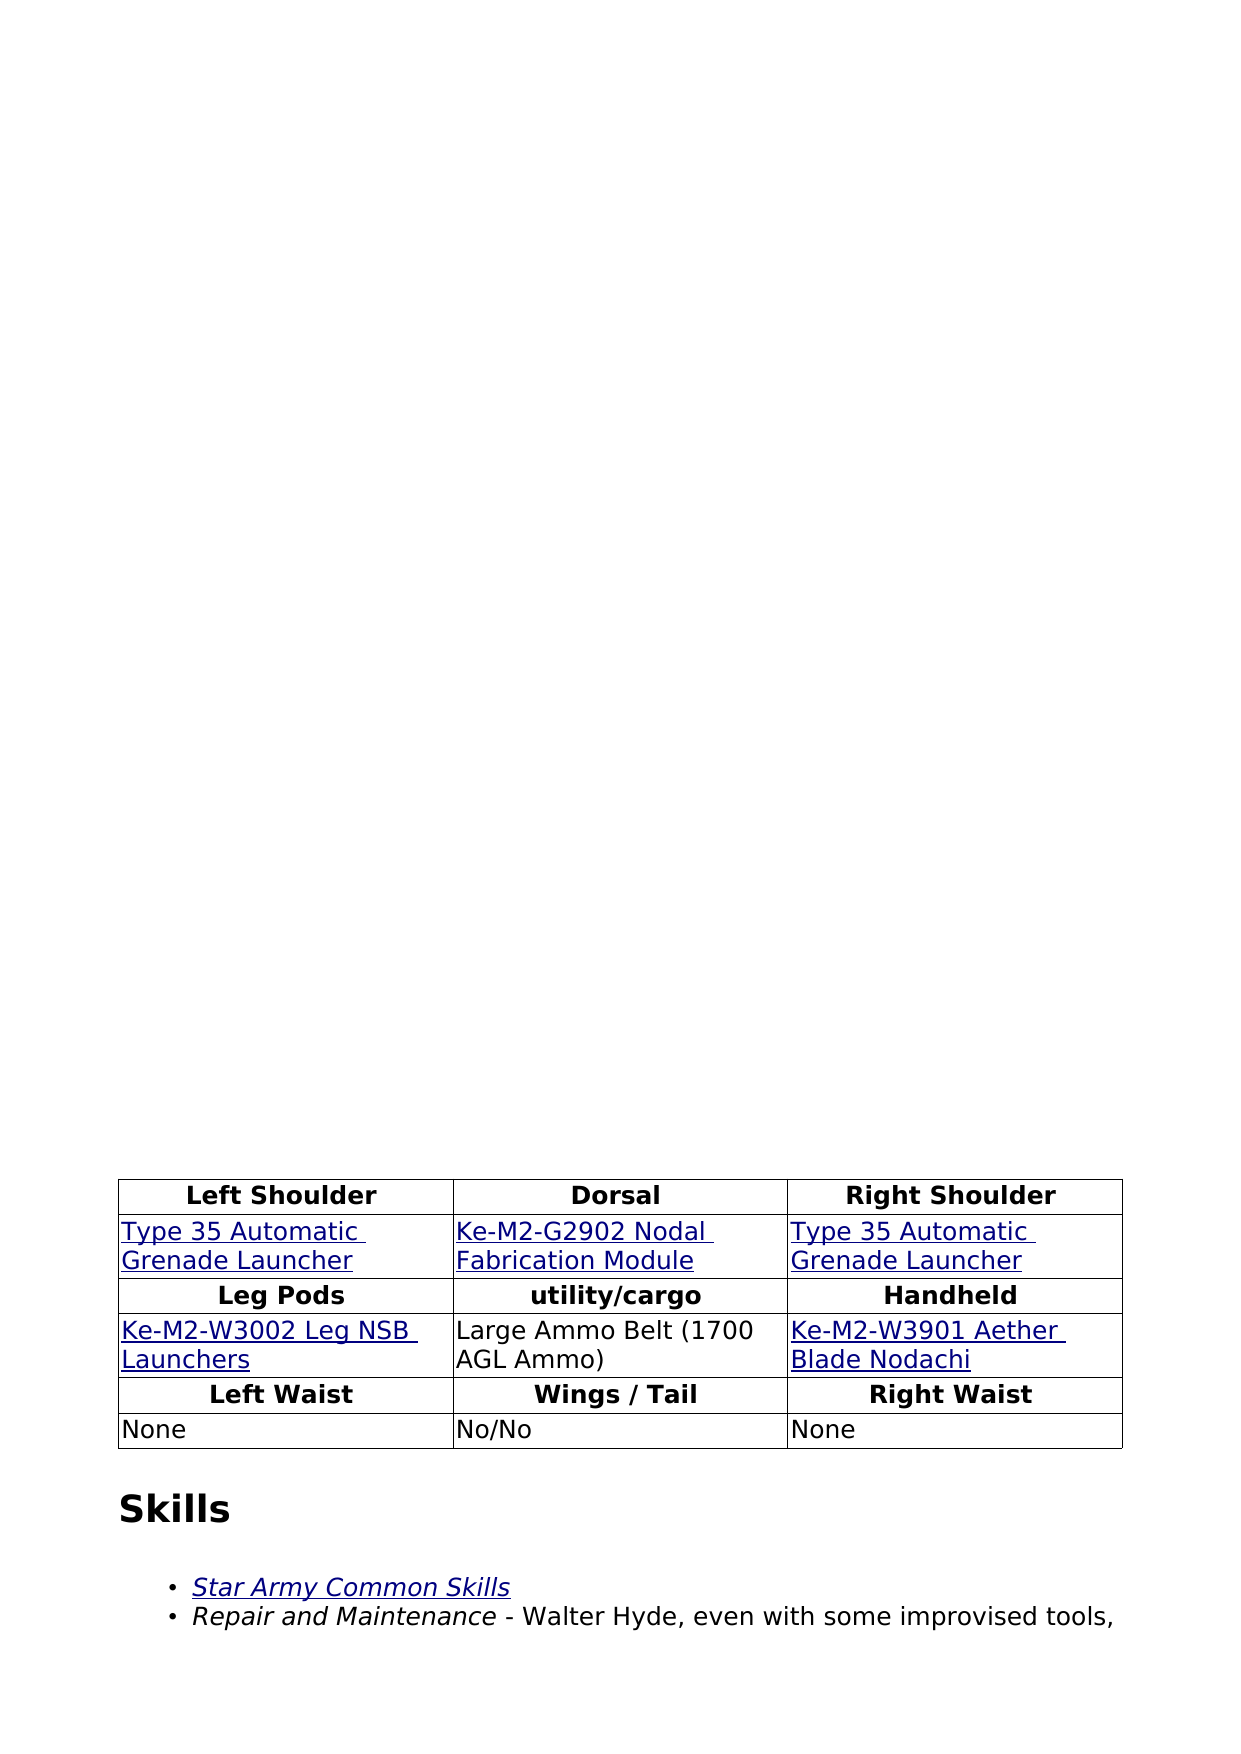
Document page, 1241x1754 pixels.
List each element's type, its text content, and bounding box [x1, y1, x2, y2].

table_cell Leg Pods [119, 1279, 453, 1313]
table_cell Left Waist [119, 1378, 453, 1412]
table_cell Right Waist [788, 1378, 1122, 1412]
table_cell Type 35 Automatic Grenade Launcher [788, 1215, 1122, 1278]
table_cell Type 35 Automatic Grenade Launcher [119, 1215, 453, 1278]
table_header Left Shoulder [119, 1180, 453, 1214]
table_cell utility/cargo [454, 1279, 787, 1313]
table_cell None [119, 1414, 453, 1447]
table_cell Handheld [788, 1279, 1122, 1313]
list Star Army Common Skills [177, 1573, 1122, 1602]
table_cell Ke-M2-G2902 Nodal Fabrication Module [454, 1215, 787, 1278]
table_cell Wings / Tail [454, 1378, 787, 1412]
subtitle Skills [118, 1487, 1122, 1531]
table_cell No/No [454, 1414, 787, 1447]
table_cell Ke-M2-W3002 Leg NSB Launchers [119, 1314, 453, 1377]
table_header Dorsal [454, 1180, 787, 1214]
table_header Right Shoulder [788, 1180, 1122, 1214]
table_cell None [788, 1414, 1122, 1447]
table_cell Ke-M2-W3901 Aether Blade Nodachi [788, 1314, 1122, 1377]
table_cell Large Ammo Belt (1700 AGL Ammo) [454, 1314, 787, 1377]
list Repair and Maintenance - Walter Hyde, even with some improvised tools, [177, 1602, 1122, 1631]
